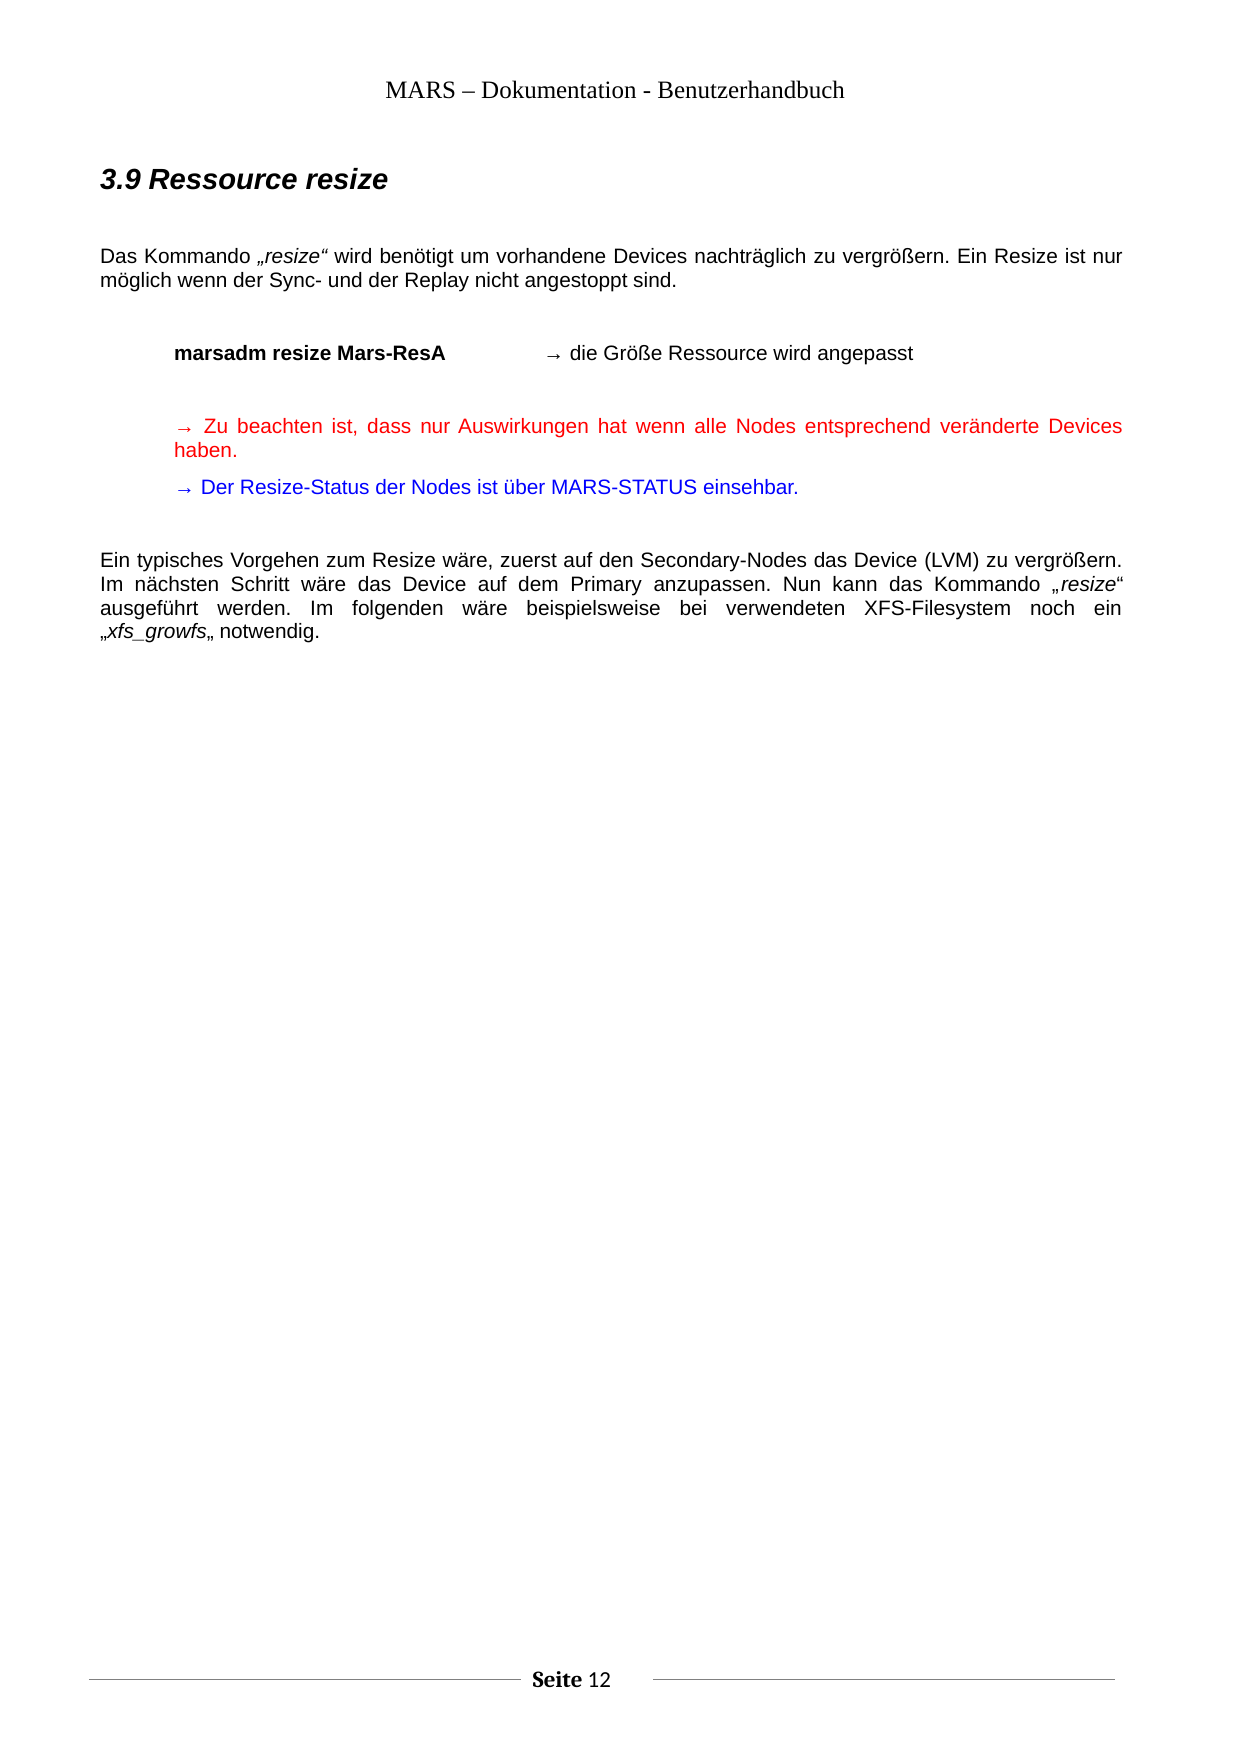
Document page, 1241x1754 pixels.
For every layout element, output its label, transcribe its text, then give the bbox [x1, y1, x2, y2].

text Ein typisches Vorgehen zum Resize wäre, zuerst auf den Secondary-Nodes das Device (LVM) zu vergrößern. Im nächsten Schritt wäre das Device auf dem Primary anzupassen. Nun kann das Kommando „resize“ ausgeführt werden. Im folgenden wäre beispielsweise bei verwendeten XFS-Filesystem noch ein „xfs_growfs„ notwendig. [100, 547, 1123, 643]
subtitle 3.9 Ressource resize [100, 162, 1123, 195]
text → Der Resize-Status der Nodes ist über MARS-STATUS einsehbar. [100, 474, 1123, 498]
text Das Kommando „resize“ wird benötigt um vorhandene Devices nachträglich zu vergrößern. Ein Resize ist nur möglich wenn der Sync- und der Replay nicht angestoppt sind. [100, 244, 1123, 292]
text marsadm resize Mars-ResA → die Größe Ressource wird angepasst [174, 341, 1123, 365]
text → Zu beachten ist, dass nur Auswirkungen hat wenn alle Nodes entsprechend veränderte Devices haben. [174, 414, 1123, 462]
